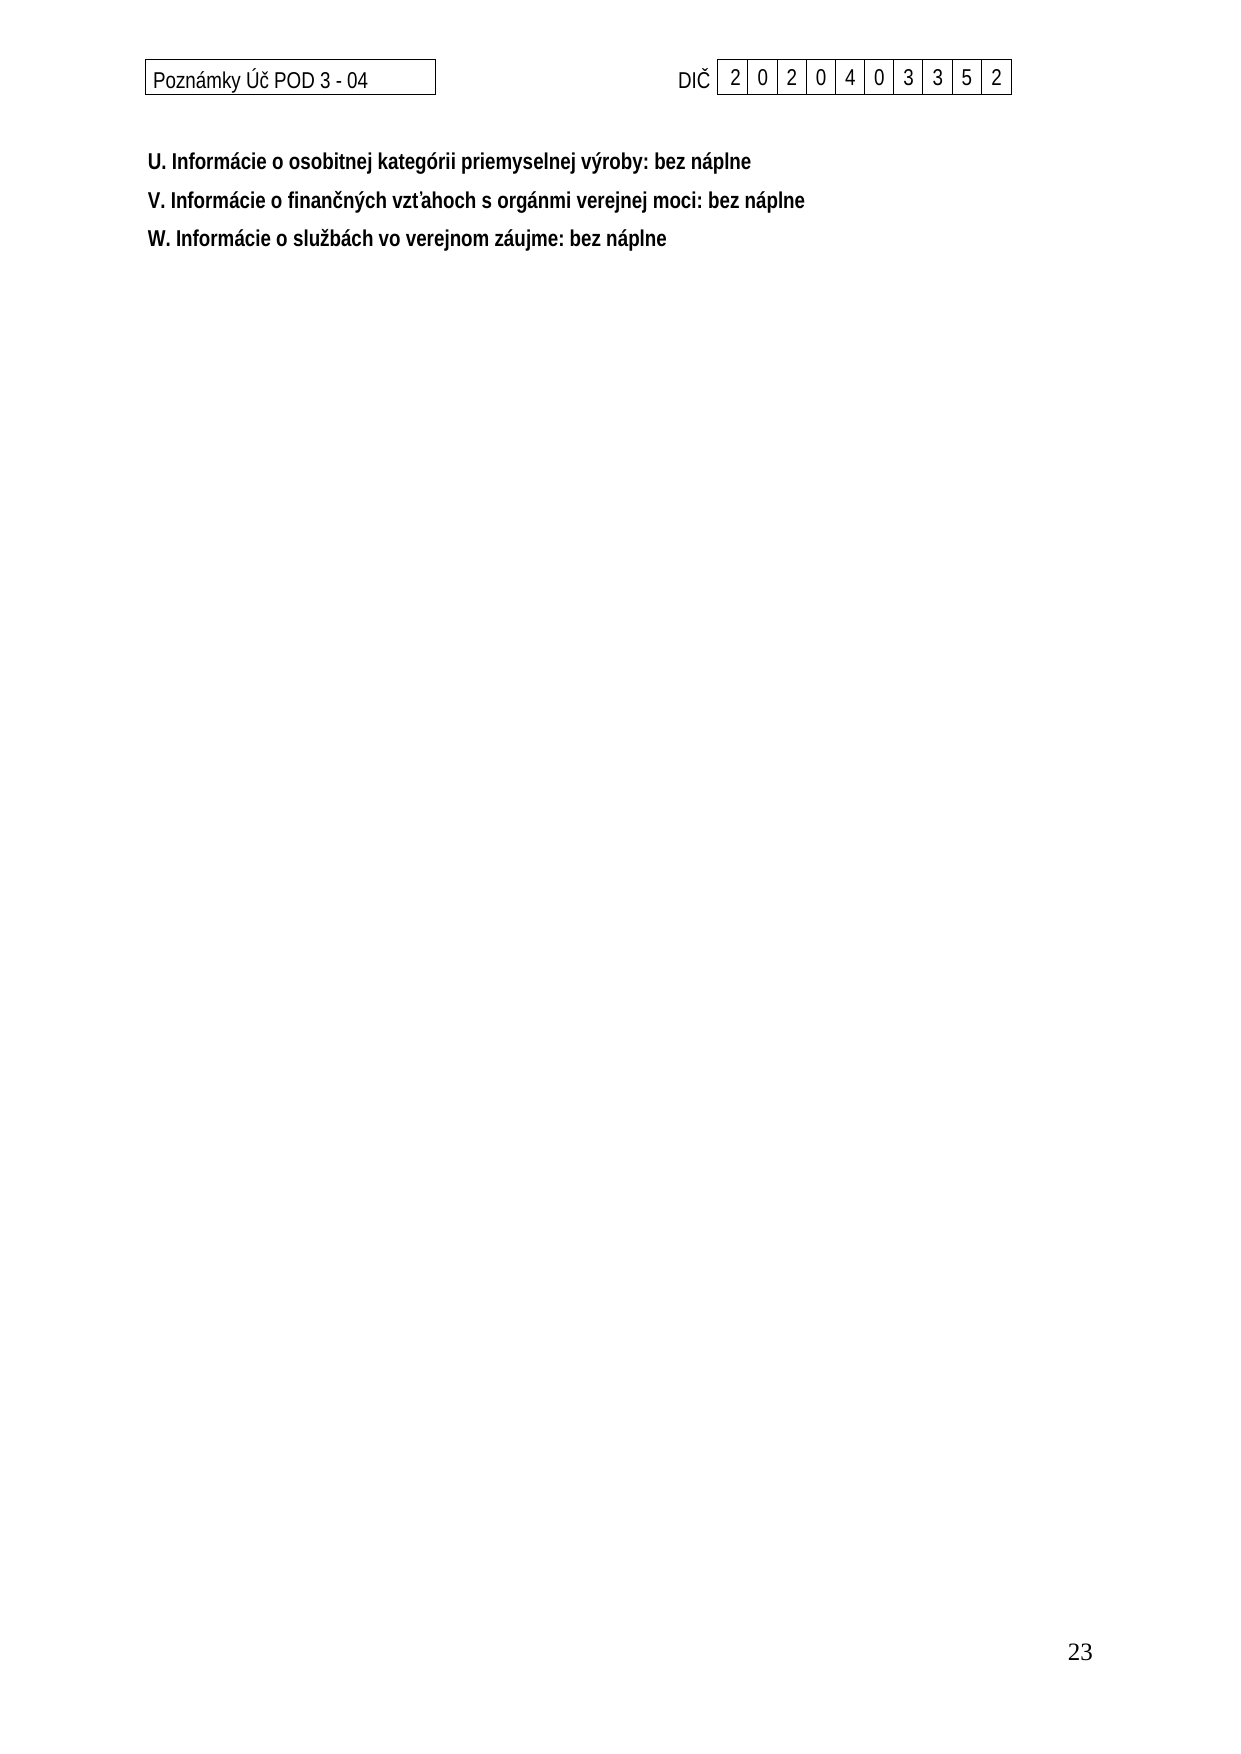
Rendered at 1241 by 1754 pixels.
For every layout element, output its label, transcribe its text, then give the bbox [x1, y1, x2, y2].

text U. Informácie o osobitnej kategórii priemyselnej výroby: bez náplne [148, 148, 1142, 174]
text W. Informácie o službách vo verejnom záujme: bez náplne [148, 225, 1142, 252]
text V. Informácie o finančných vzťahoch s orgánmi verejnej moci: bez náplne [148, 187, 1142, 213]
